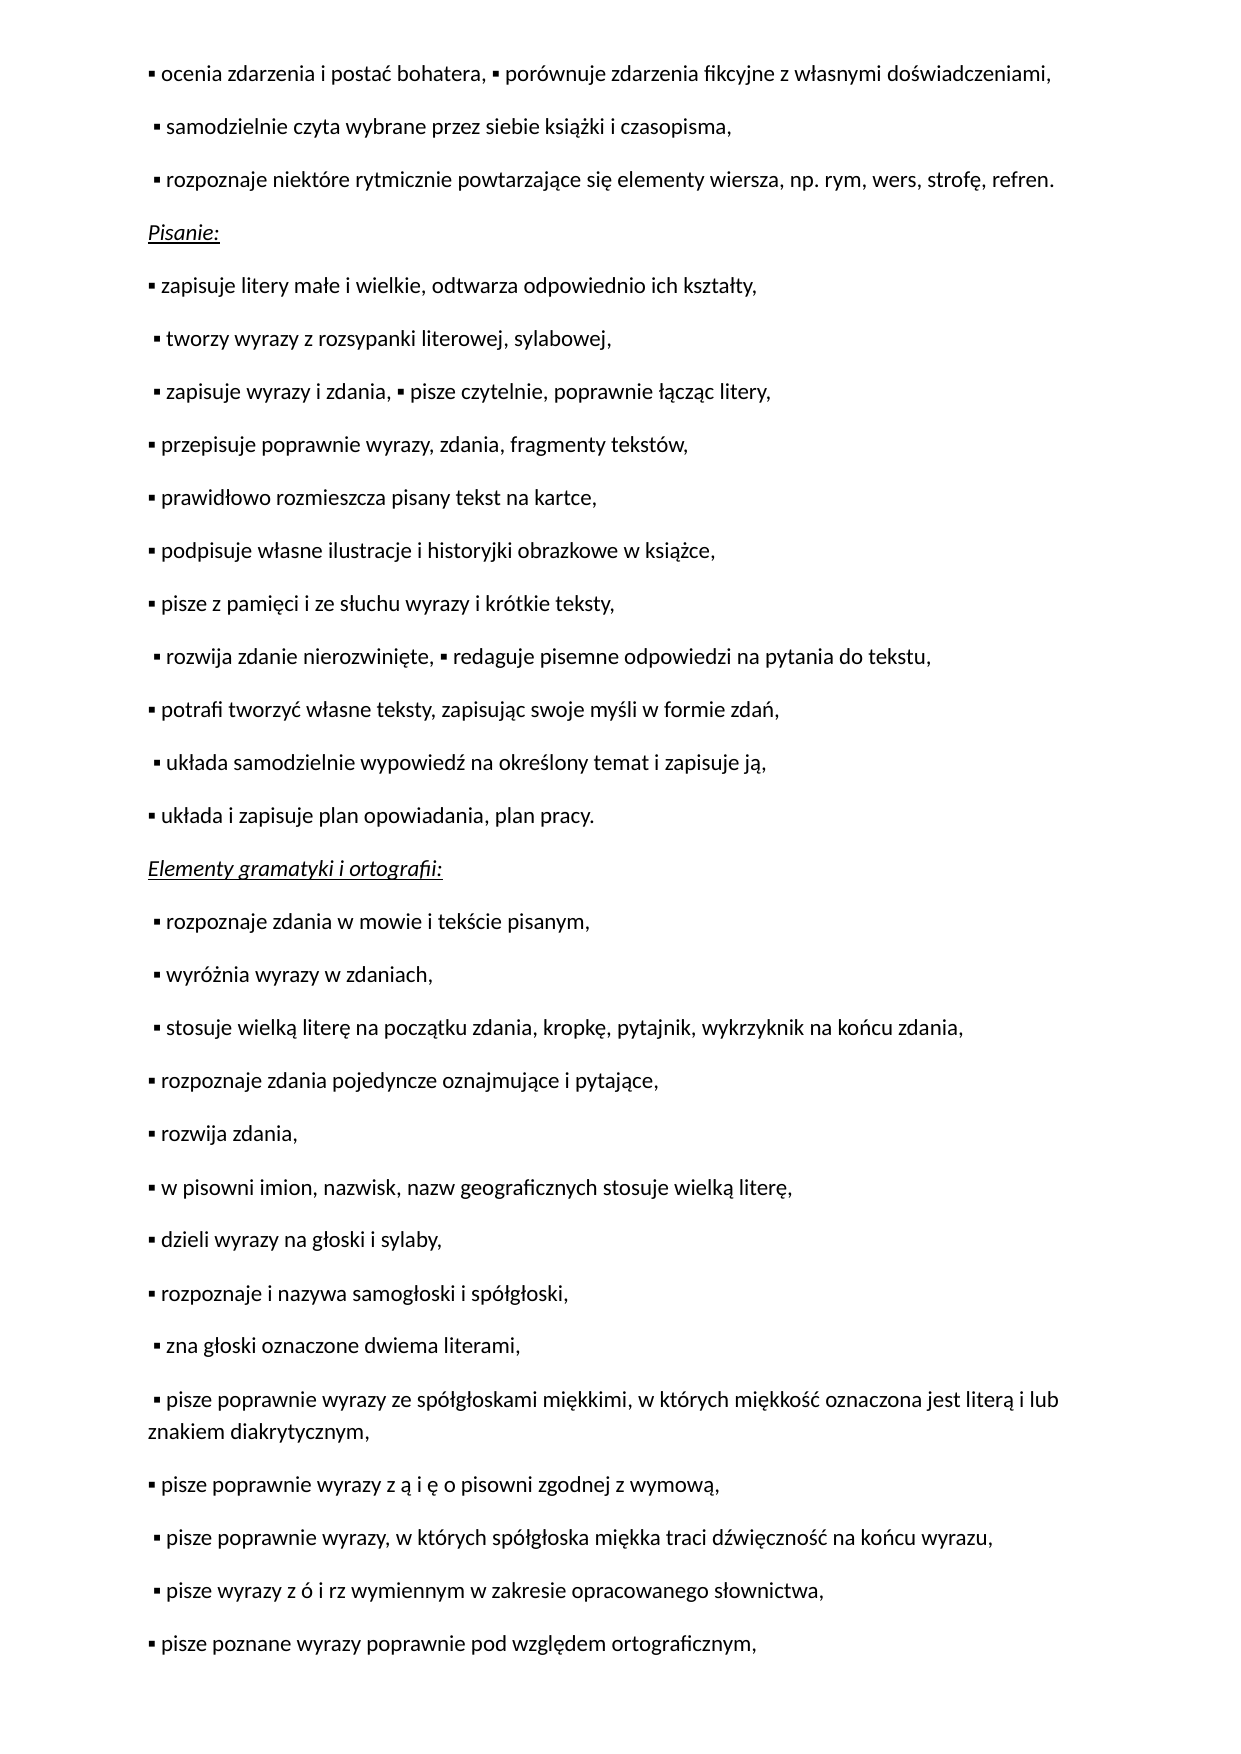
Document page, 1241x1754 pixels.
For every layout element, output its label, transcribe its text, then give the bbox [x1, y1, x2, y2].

text ▪ rozwija zdania, [148, 1119, 1093, 1148]
text ▪ pisze poznane wyrazy poprawnie pod względem ortograficznym, [148, 1629, 1093, 1657]
text ▪ rozpoznaje i nazywa samogłoski i spółgłoski, [148, 1279, 1093, 1307]
text ▪ układa samodzielnie wypowiedź na określony temat i zapisuje ją, [148, 748, 1093, 776]
text ▪ stosuje wielką literę na początku zdania, kropkę, pytajnik, wykrzyknik na końcu zdania, [148, 1013, 1093, 1042]
text ▪ prawidłowo rozmieszcza pisany tekst na kartce, [148, 483, 1093, 511]
text ▪ zapisuje litery małe i wielkie, odtwarza odpowiednio ich kształty, [148, 271, 1093, 299]
text ▪ rozpoznaje zdania w mowie i tekście pisanym, [148, 907, 1093, 936]
text ▪ samodzielnie czyta wybrane przez siebie książki i czasopisma, [148, 112, 1093, 140]
text ▪ pisze poprawnie wyrazy, w których spółgłoska miękka traci dźwięczność na końcu wyrazu, [148, 1523, 1093, 1551]
text ▪ zna głoski oznaczone dwiema literami, [148, 1332, 1093, 1360]
text ▪ przepisuje poprawnie wyrazy, zdania, fragmenty tekstów, [148, 430, 1093, 458]
text ▪ rozwija zdanie nierozwinięte, ▪ redaguje pisemne odpowiedzi na pytania do tekstu, [148, 642, 1093, 670]
text ▪ tworzy wyrazy z rozsypanki literowej, sylabowej, [148, 324, 1093, 352]
text ▪ pisze wyrazy z ó i rz wymiennym w zakresie opracowanego słownictwa, [148, 1576, 1093, 1604]
text ▪ ocenia zdarzenia i postać bohatera, ▪ porównuje zdarzenia fikcyjne z własnymi doświadczeniami, [148, 59, 1093, 87]
text ▪ potrafi tworzyć własne teksty, zapisując swoje myśli w formie zdań, [148, 695, 1093, 723]
text ▪ wyróżnia wyrazy w zdaniach, [148, 961, 1093, 988]
text ▪ w pisowni imion, nazwisk, nazw geograficznych stosuje wielką literę, [148, 1173, 1093, 1201]
text ▪ rozpoznaje niektóre rytmicznie powtarzające się elementy wiersza, np. rym, wers, strofę, refren. [148, 165, 1093, 193]
text ▪ układa i zapisuje plan opowiadania, plan pracy. [148, 801, 1093, 829]
text ▪ zapisuje wyrazy i zdania, ▪ pisze czytelnie, poprawnie łącząc litery, [148, 377, 1093, 405]
text ▪ dzieli wyrazy na głoski i sylaby, [148, 1226, 1093, 1254]
text ▪ pisze poprawnie wyrazy ze spółgłoskami miękkimi, w których miękkość oznaczona jest literą i lub znakiem diakrytycznym, [148, 1385, 1093, 1445]
text ▪ pisze z pamięci i ze słuchu wyrazy i krótkie teksty, [148, 589, 1093, 617]
text Pisanie: [148, 218, 1093, 246]
text ▪ podpisuje własne ilustracje i historyjki obrazkowe w książce, [148, 536, 1093, 564]
text ▪ rozpoznaje zdania pojedyncze oznajmujące i pytające, [148, 1067, 1093, 1094]
text ▪ pisze poprawnie wyrazy z ą i ę o pisowni zgodnej z wymową, [148, 1470, 1093, 1498]
text Elementy gramatyki i ortografii: [148, 854, 1093, 882]
